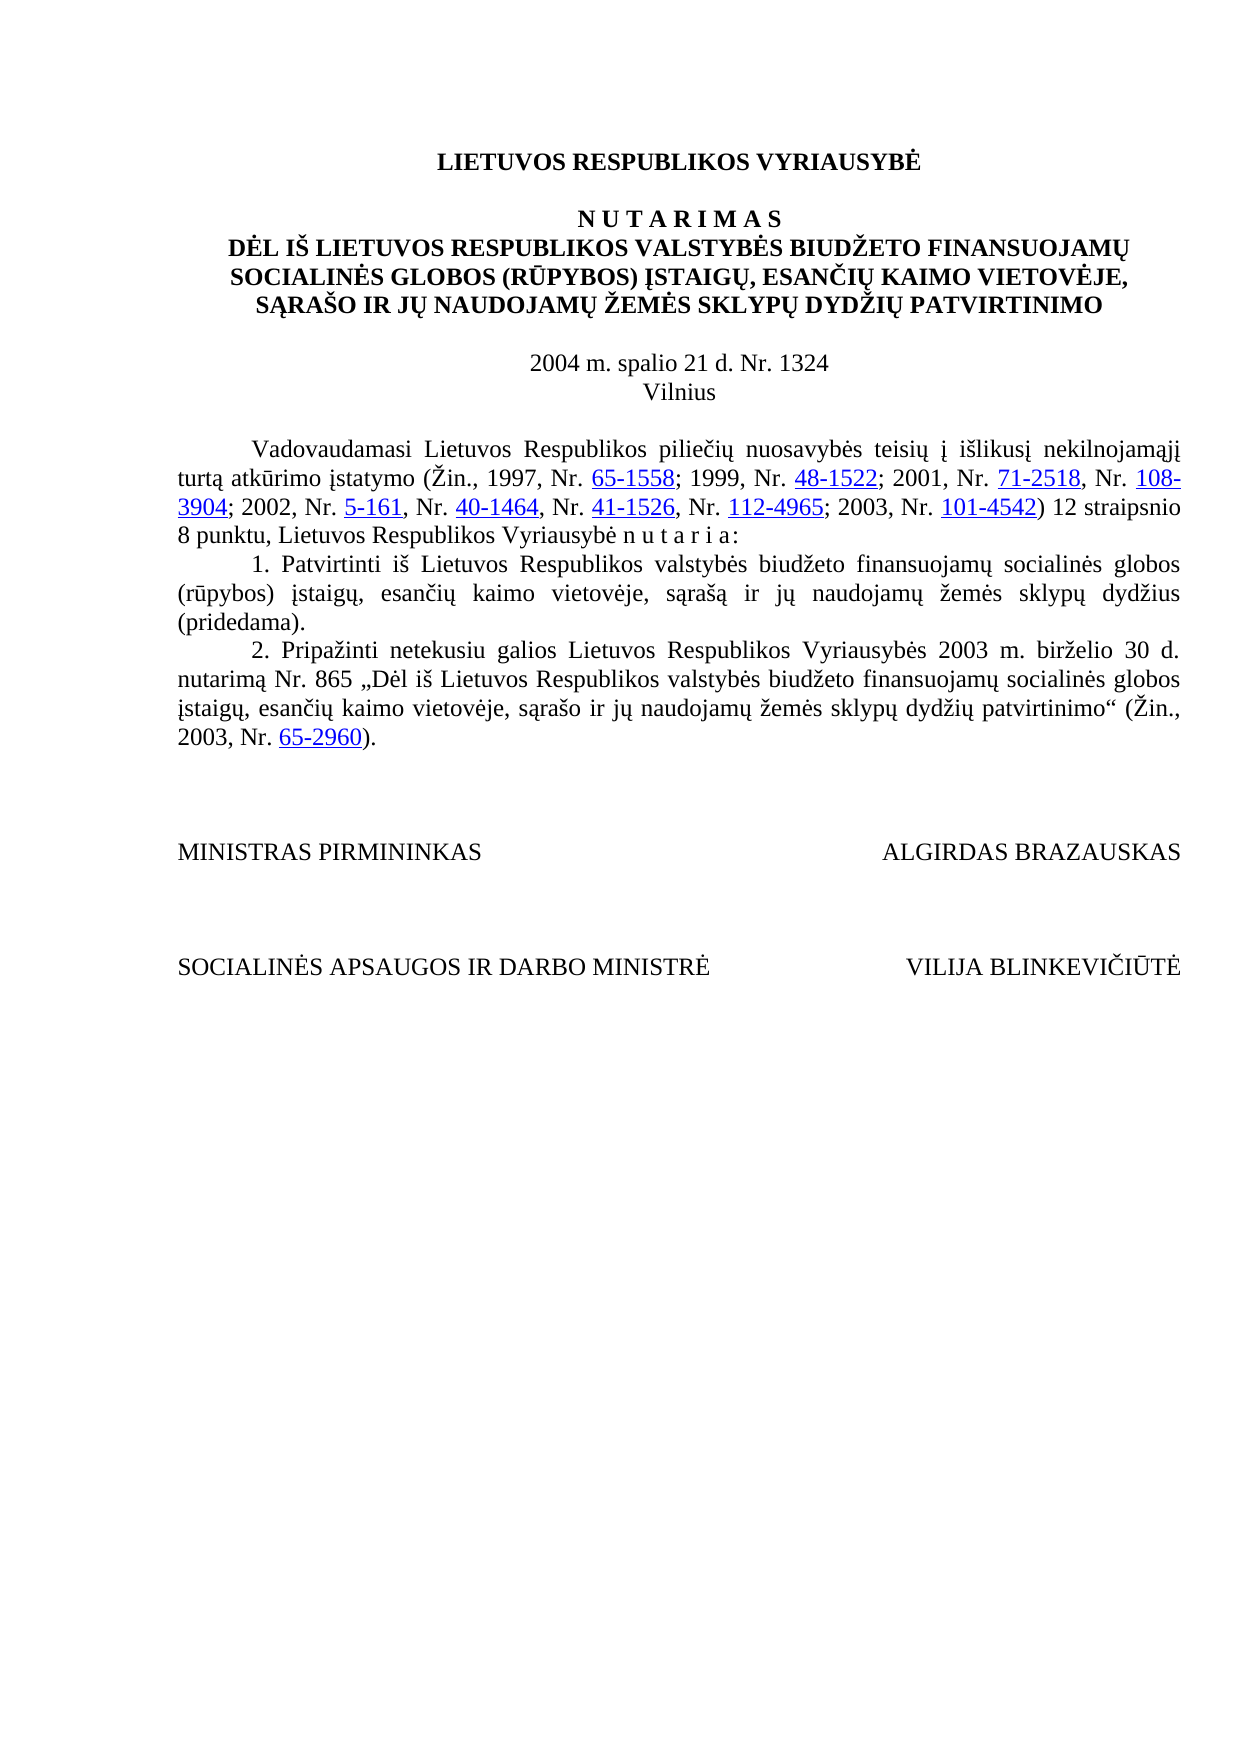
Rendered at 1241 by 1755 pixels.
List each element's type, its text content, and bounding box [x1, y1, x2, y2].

text Socialinės apsaugos ir darbo ministrė Vilija Blinkevičiūtė [177, 952, 1181, 981]
text LIETUVOS RESPUBLIKOS VYRIAUSYBĖ [177, 147, 1181, 176]
text DĖL IŠ LIETUVOS RESPUBLIKOS VALSTYBĖS BIUDŽETO FINANSUOJAMŲ SOCIALINĖS GLOBOS (RŪPYBOS) ĮSTAIGŲ, ESANČIŲ KAIMO VIETOVĖJE, SĄRAŠO IR JŲ NAUDOJAMŲ ŽEMĖS SKLYPŲ DYDŽIŲ PATVIRTINIMO [177, 233, 1181, 319]
text Ministras Pirmininkas Algirdas Brazauskas [177, 837, 1181, 866]
text N U T A R I M A S [177, 204, 1181, 233]
text 1. Patvirtinti iš Lietuvos Respublikos valstybės biudžeto finansuojamų socialinės globos (rūpybos) įstaigų, esančių kaimo vietovėje, sąrašą ir jų naudojamų žemės sklypų dydžius (pridedama). [177, 549, 1181, 636]
text Vadovaudamasi Lietuvos Respublikos piliečių nuosavybės teisių į išlikusį nekilnojamąjį turtą atkūrimo įstatymo (Žin., 1997, Nr. 65-1558; 1999, Nr. 48-1522; 2001, Nr. 71-2518, Nr. 108-3904; 2002, Nr. 5-161, Nr. 40-1464, Nr. 41-1526, Nr. 112-4965; 2003, Nr. 101-4542) 12 straipsnio 8 punktu, Lietuvos Respublikos Vyriausybė nutaria: [177, 434, 1181, 549]
text Vilnius [177, 377, 1181, 406]
text 2004 m. spalio 21 d. Nr. 1324 [177, 348, 1181, 377]
text 2. Pripažinti netekusiu galios Lietuvos Respublikos Vyriausybės 2003 m. birželio 30 d. nutarimą Nr. 865 „Dėl iš Lietuvos Respublikos valstybės biudžeto finansuojamų socialinės globos įstaigų, esančių kaimo vietovėje, sąrašo ir jų naudojamų žemės sklypų dydžių patvirtinimo“ (Žin., 2003, Nr. 65-2960). [177, 636, 1181, 751]
